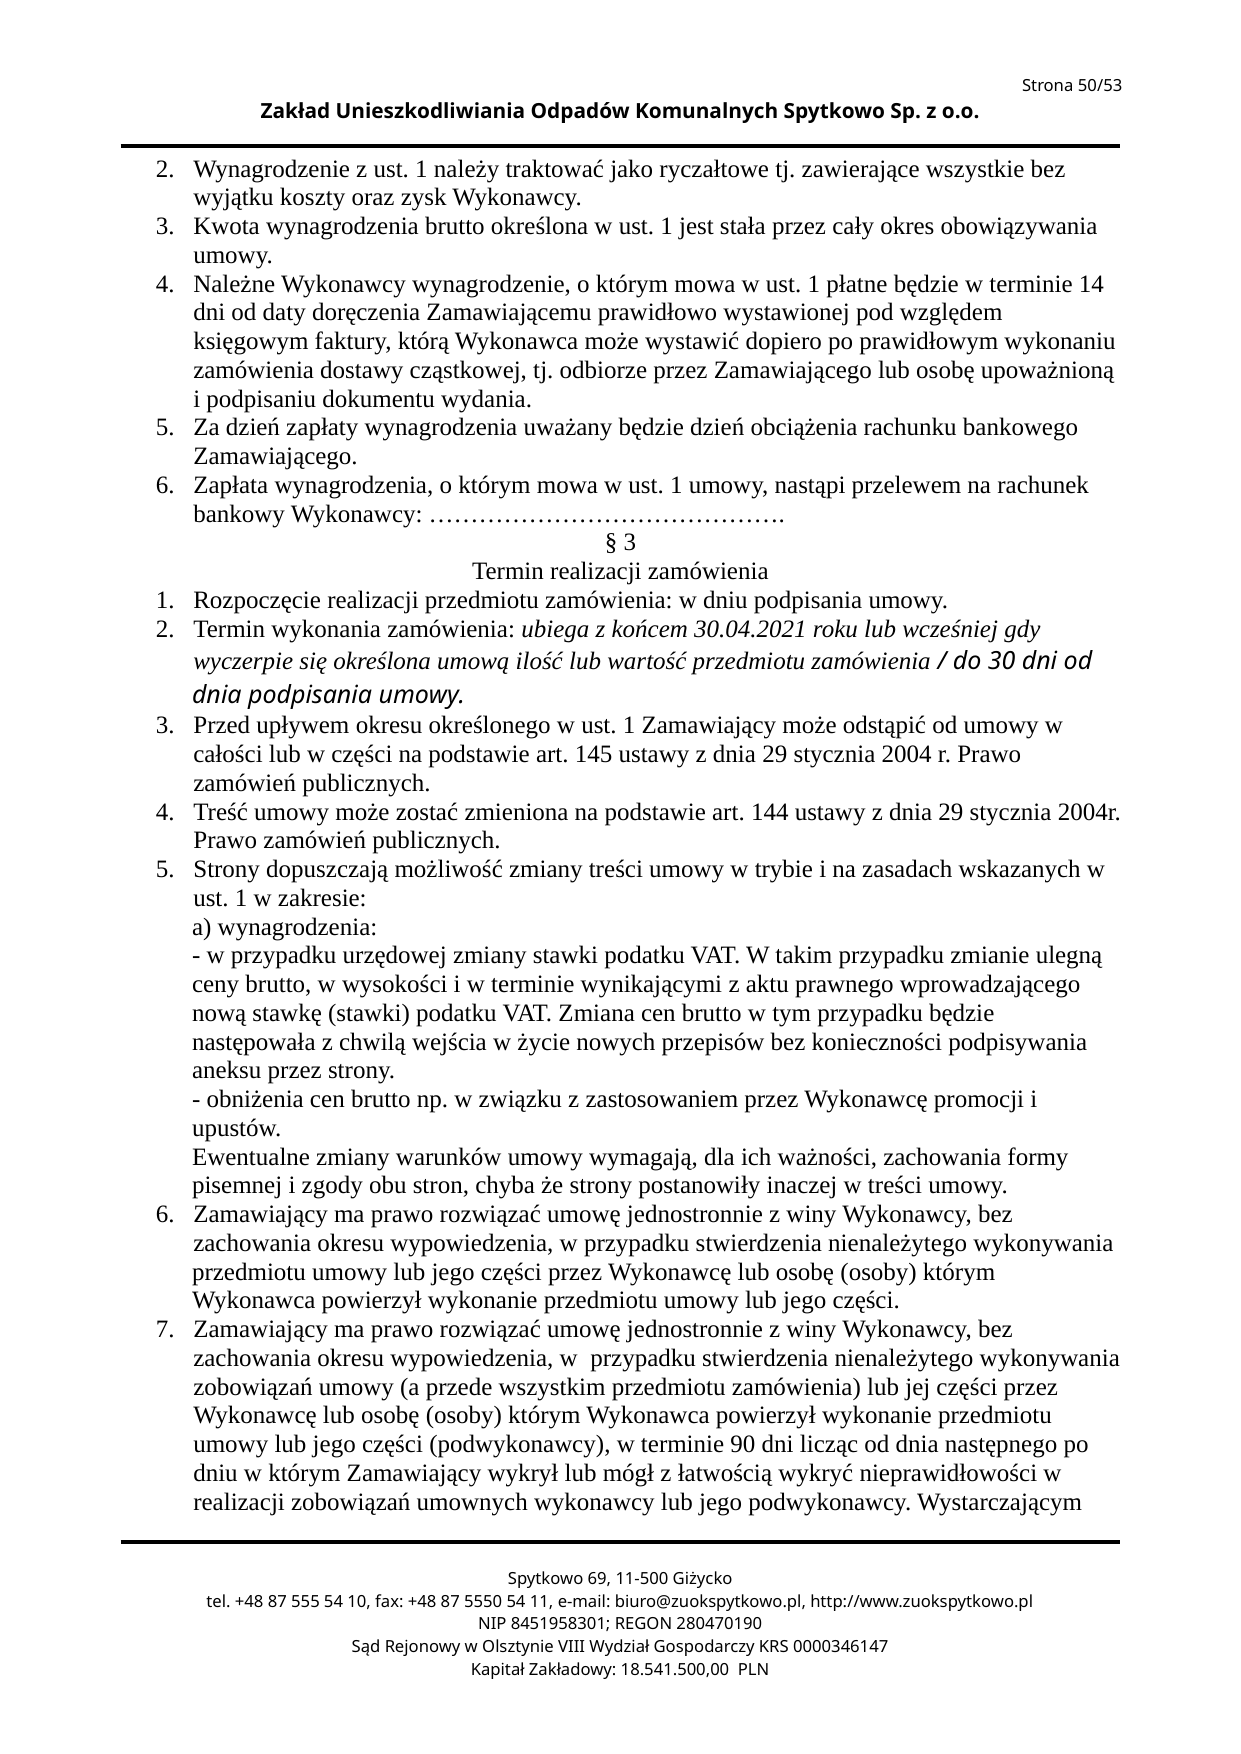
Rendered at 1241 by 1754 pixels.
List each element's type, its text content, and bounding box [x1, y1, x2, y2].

list Za dzień zapłaty wynagrodzenia uważany będzie dzień obciążenia rachunku bankowego Zamawiającego. [156, 412, 1122, 470]
list Kwota wynagrodzenia brutto określona w ust. 1 jest stała przez cały okres obowiązywania umowy. [156, 211, 1122, 269]
text a) wynagrodzenia: [118, 912, 1122, 941]
list Zamawiający ma prawo rozwiązać umowę jednostronnie z winy Wykonawcy, bez zachowania okresu wypowiedzenia, w przypadku stwierdzenia nienależytego wykonywania [156, 1199, 1122, 1257]
list Przed upływem okresu określonego w ust. 1 Zamawiający może odstąpić od umowy w całości lub w części na podstawie art. 145 ustawy z dnia 29 stycznia 2004 r. Prawo zamówień publicznych. [156, 711, 1122, 797]
list Zapłata wynagrodzenia, o którym mowa w ust. 1 umowy, nastąpi przelewem na rachunek bankowy Wykonawcy: ……………………………………. [156, 470, 1122, 527]
list Strony dopuszczają możliwość zmiany treści umowy w trybie i na zasadach wskazanych w ust. 1 w zakresie: [156, 854, 1122, 912]
text § 3 Termin realizacji zamówienia [118, 527, 1122, 585]
list Wynagrodzenie z ust. 1 należy traktować jako ryczałtowe tj. zawierające wszystkie bez wyjątku koszty oraz zysk Wykonawcy. [156, 154, 1122, 211]
list Należne Wykonawcy wynagrodzenie, o którym mowa w ust. 1 płatne będzie w terminie 14 dni od daty doręczenia Zamawiającemu prawidłowo wystawionej pod względem księgowym faktury, którą Wykonawca może wystawić dopiero po prawidłowym wykonaniu zamówienia dostawy cząstkowej, tj. odbiorze przez Zamawiającego lub osobę upoważnioną i podpisaniu dokumentu wydania. [156, 269, 1122, 412]
text - w przypadku urzędowej zmiany stawki podatku VAT. W takim przypadku zmianie ulegną ceny brutto, w wysokości i w terminie wynikającymi z aktu prawnego wprowadzającego nową stawkę (stawki) podatku VAT. Zmiana cen brutto w tym przypadku będzie następowała z chwilą wejścia w życie nowych przepisów bez konieczności podpisywania aneksu przez strony. [118, 941, 1122, 1084]
text dnia podpisania umowy. [118, 676, 1122, 711]
list Rozpoczęcie realizacji przedmiotu zamówienia: w dniu podpisania umowy. [156, 585, 1122, 614]
list Treść umowy może zostać zmieniona na podstawie art. 144 ustawy z dnia 29 stycznia 2004r. Prawo zamówień publicznych. [156, 797, 1122, 854]
list Zamawiający ma prawo rozwiązać umowę jednostronnie z winy Wykonawcy, bez zachowania okresu wypowiedzenia, w przypadku stwierdzenia nienależytego wykonywania zobowiązań umowy (a przede wszystkim przedmiotu zamówienia) lub jej części przez Wykonawcę lub osobę (osoby) którym Wykonawca powierzył wykonanie przedmiotu umowy lub jego części (podwykonawcy), w terminie 90 dni licząc od dnia następnego po dniu w którym Zamawiający wykrył lub mógł z łatwością wykryć nieprawidłowości w realizacji zobowiązań umownych wykonawcy lub jego podwykonawcy. Wystarczającym [156, 1314, 1122, 1516]
text - obniżenia cen brutto np. w związku z zastosowaniem przez Wykonawcę promocji i upustów. [118, 1084, 1122, 1142]
text Ewentualne zmiany warunków umowy wymagają, dla ich ważności, zachowania formy pisemnej i zgody obu stron, chyba że strony postanowiły inaczej w treści umowy. [118, 1142, 1122, 1199]
list Termin wykonania zamówienia: ubiega z końcem 30.04.2021 roku lub wcześniej gdy wyczerpie się określona umową ilość lub wartość przedmiotu zamówienia / do 30 dni od [156, 614, 1122, 676]
text przedmiotu umowy lub jego części przez Wykonawcę lub osobę (osoby) którym Wykonawca powierzył wykonanie przedmiotu umowy lub jego części. [192, 1257, 1122, 1314]
